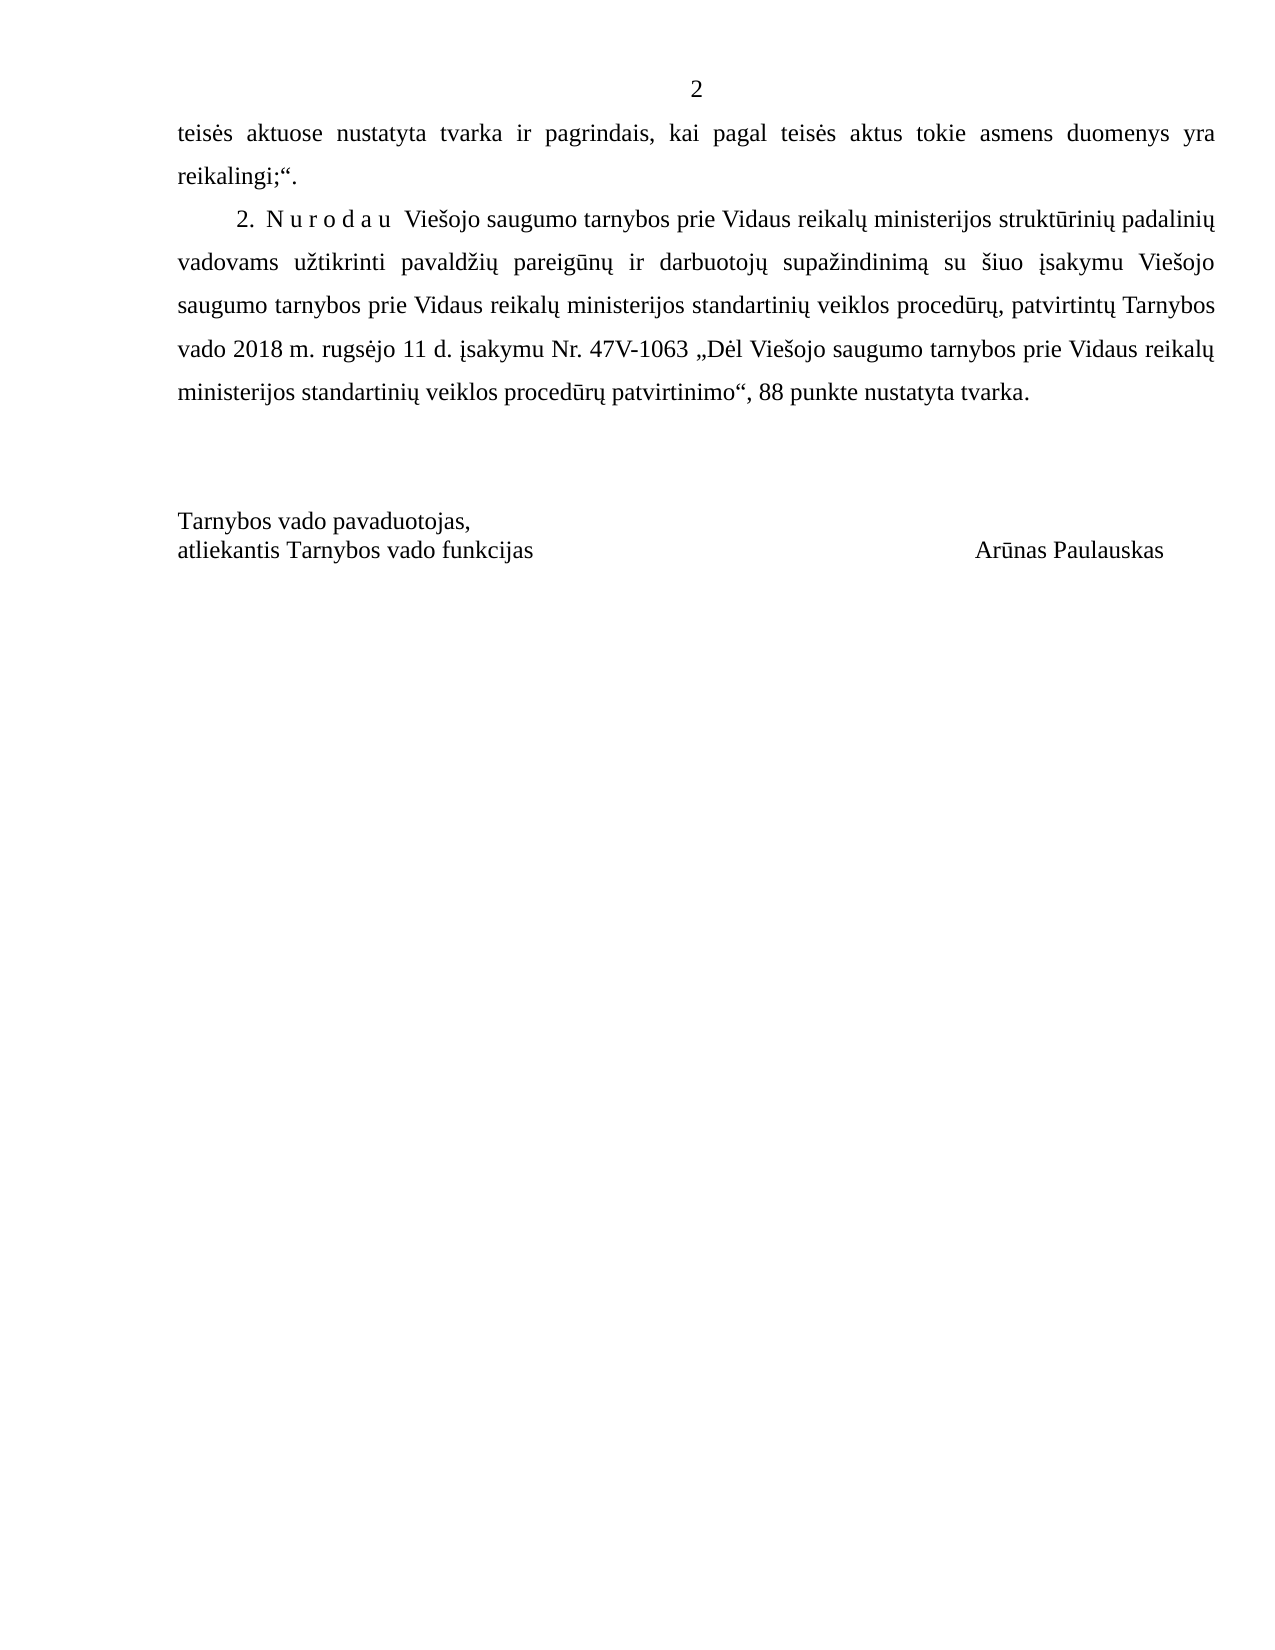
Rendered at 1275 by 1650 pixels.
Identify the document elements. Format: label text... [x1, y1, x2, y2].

text atliekantis Tarnybos vado funkcijas Arūnas Paulauskas [177, 535, 1216, 564]
text Tarnybos vado pavaduotojas, [177, 506, 1216, 535]
text teisės aktuose nustatyta tvarka ir pagrindais, kai pagal teisės aktus tokie asmens duomenys yra reikalingi;“. [177, 118, 1216, 190]
text 2. Nurodau Viešojo saugumo tarnybos prie Vidaus reikalų ministerijos struktūrinių padalinių vadovams užtikrinti pavaldžių pareigūnų ir darbuotojų supažindinimą su šiuo įsakymu Viešojo saugumo tarnybos prie Vidaus reikalų ministerijos standartinių veiklos procedūrų, patvirtintų Tarnybos vado 2018 m. rugsėjo 11 d. įsakymu Nr. 47V-1063 „Dėl Viešojo saugumo tarnybos prie Vidaus reikalų ministerijos standartinių veiklos procedūrų patvirtinimo“, 88 punkte nustatyta tvarka. [177, 204, 1216, 406]
